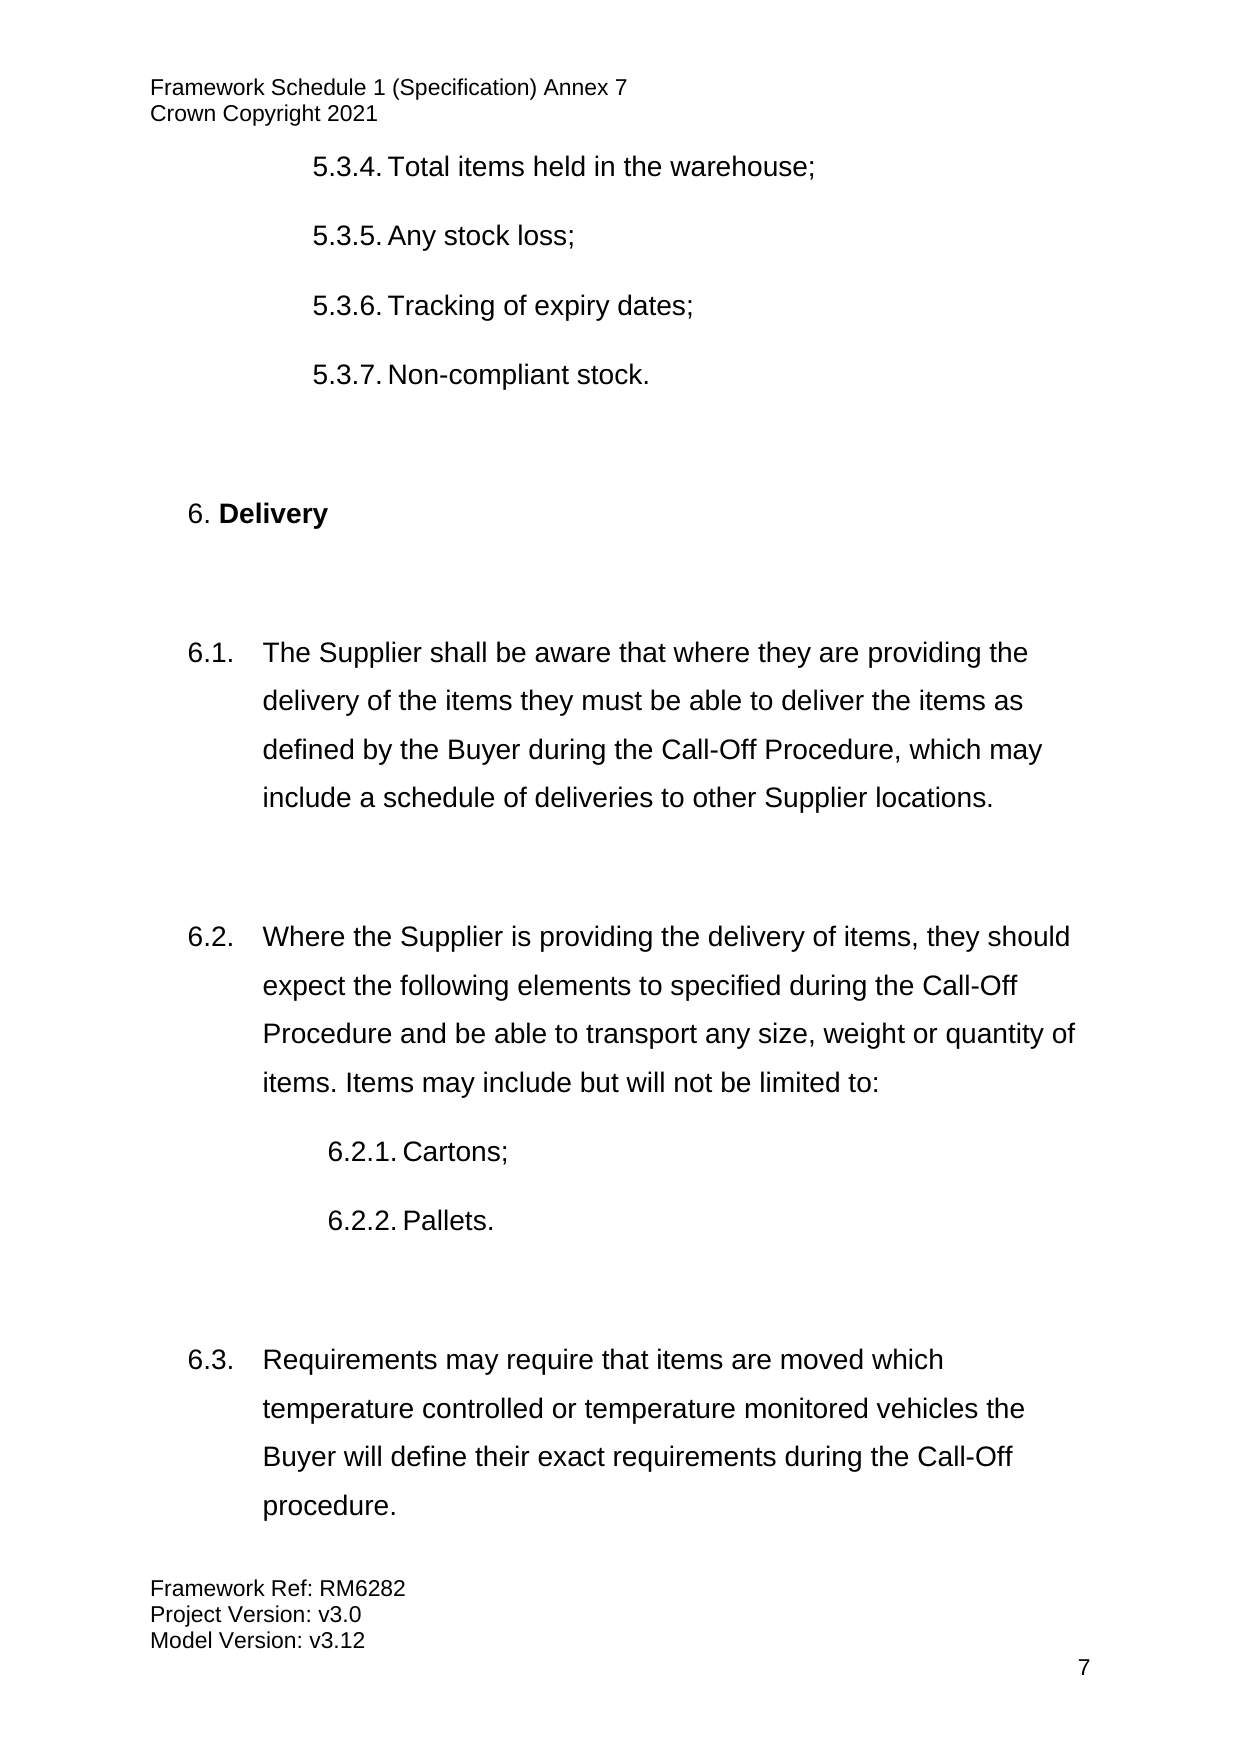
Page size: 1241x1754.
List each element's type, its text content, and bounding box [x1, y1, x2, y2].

list Delivery [187, 497, 1090, 529]
list Where the Supplier is providing the delivery of items, they should expect the following elements to specified during the Call-Off Procedure and be able to transport any size, weight or quantity of items. Items may include but will not be limited to: [187, 920, 1090, 1098]
list Non-compliant stock. [312, 358, 1090, 391]
list Total items held in the warehouse; [312, 150, 1090, 182]
list Cartons; [327, 1135, 1090, 1167]
list Pallets. [327, 1204, 1090, 1237]
list The Supplier shall be aware that where they are providing the delivery of the items they must be able to deliver the items as defined by the Buyer during the Call-Off Procedure, which may include a schedule of deliveries to other Supplier locations. [187, 636, 1090, 814]
list Tracking of expiry dates; [312, 289, 1090, 321]
list Requirements may require that items are moved which temperature controlled or temperature monitored vehicles the Buyer will define their exact requirements during the Call-Off procedure. [187, 1343, 1090, 1521]
list Any stock loss; [312, 219, 1090, 252]
